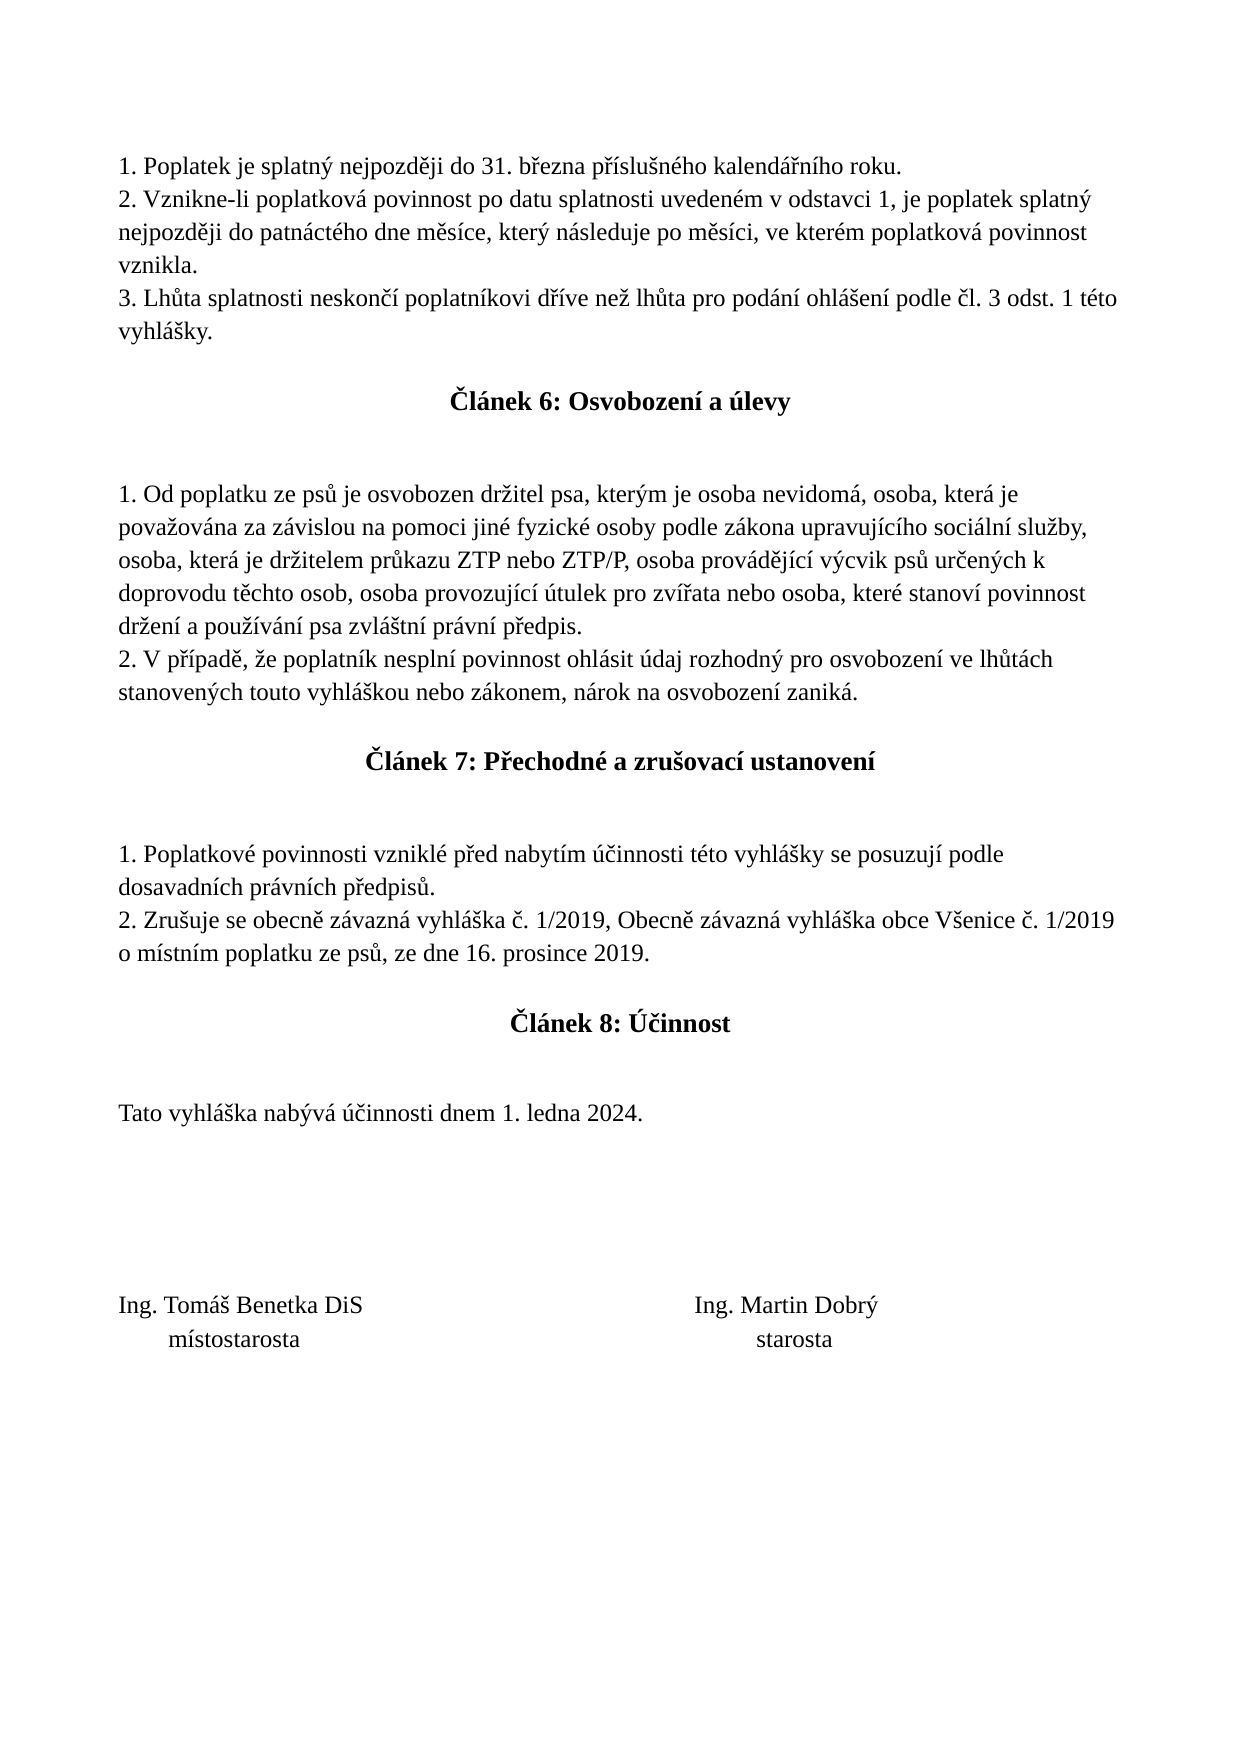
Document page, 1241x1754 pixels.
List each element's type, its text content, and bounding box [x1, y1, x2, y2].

subtitle Článek 6: Osvobození a úlevy [118, 385, 1122, 416]
text místostarosta starosta [118, 1324, 1122, 1352]
subtitle Článek 7: Přechodné a zrušovací ustanovení [118, 745, 1122, 776]
text 1. Poplatek je splatný nejpozději do 31. března příslušného kalendářního roku. [118, 151, 1122, 180]
list 1. Od poplatku ze psů je osvobozen držitel psa, kterým je osoba nevidomá, osoba, která je považována za závislou na pomoci jiné fyzické osoby podle zákona upravujícího sociální služby, osoba, která je držitelem průkazu ZTP nebo ZTP/P, osoba provádějící výcvik psů určených k doprovodu těchto osob, osoba provozující útulek pro zvířata nebo osoba, které stanoví povinnost držení a používání psa zvláštní právní předpis. [118, 479, 1122, 639]
list 3. Lhůta splatnosti neskončí poplatníkovi dříve než lhůta pro podání ohlášení podle čl. 3 odst. 1 této vyhlášky. [118, 283, 1122, 345]
text Ing. Tomáš Benetka DiS Ing. Martin Dobrý [118, 1291, 1122, 1319]
list 1. Poplatkové povinnosti vzniklé před nabytím účinnosti této vyhlášky se posuzují podle dosavadních právních předpisů. [118, 839, 1122, 901]
subtitle Článek 8: Účinnost [118, 1007, 1122, 1038]
list 2. Vznikne-li poplatková povinnost po datu splatnosti uvedeném v odstavci 1, je poplatek splatný nejpozději do patnáctého dne měsíce, který následuje po měsíci, ve kterém poplatková povinnost vznikla. [118, 184, 1122, 279]
text Tato vyhláška nabývá účinnosti dnem 1. ledna 2024. [118, 1098, 1122, 1127]
list 2. Zrušuje se obecně závazná vyhláška č. 1/2019, Obecně závazná vyhláška obce Všenice č. 1/2019 o místním poplatku ze psů, ze dne 16. prosince 2019. [118, 905, 1122, 967]
list 2. V případě, že poplatník nesplní povinnost ohlásit údaj rozhodný pro osvobození ve lhůtách stanovených touto vyhláškou nebo zákonem, nárok na osvobození zaniká. [118, 644, 1122, 706]
